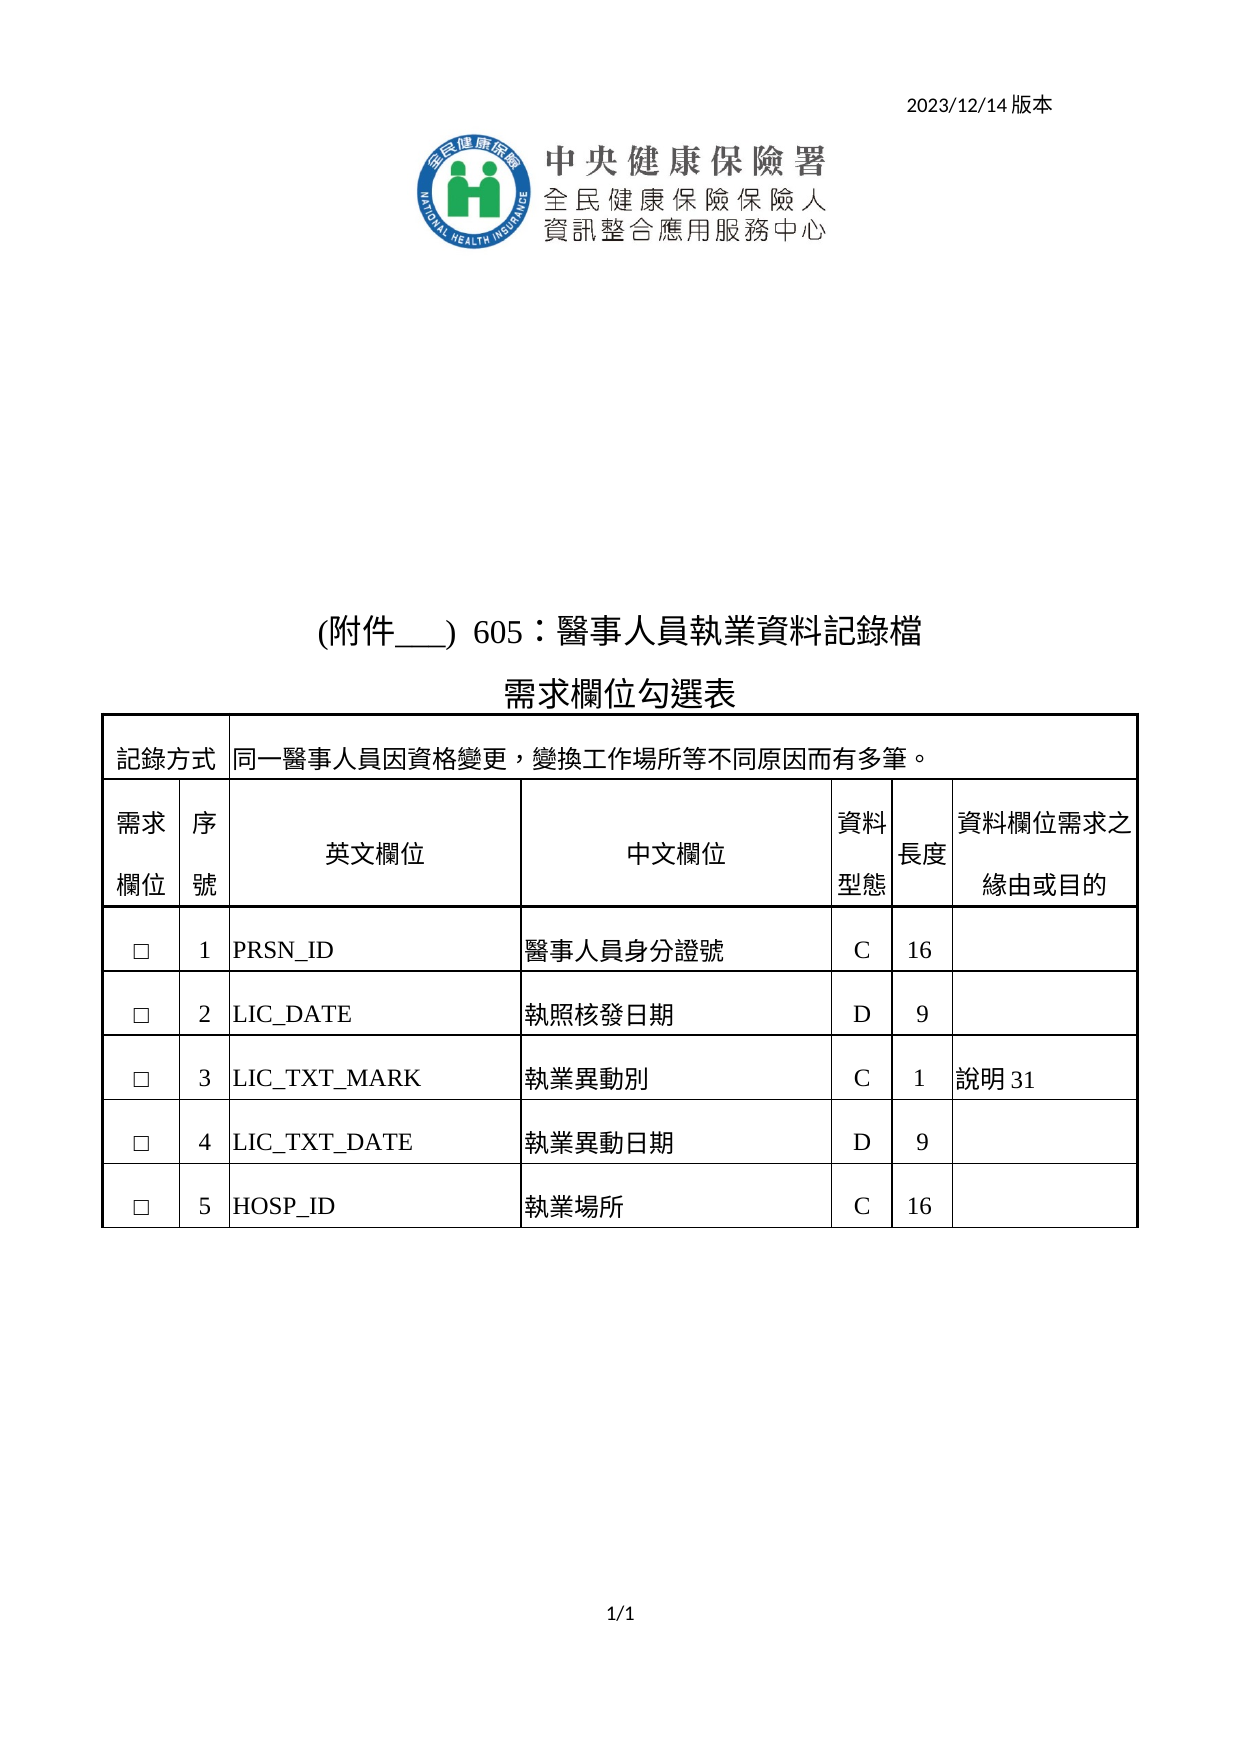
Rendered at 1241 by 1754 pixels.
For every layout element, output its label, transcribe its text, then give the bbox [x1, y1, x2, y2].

table_cell 資料型態 [832, 780, 891, 905]
table_cell 1 [893, 1036, 952, 1098]
table_cell 執業異動別 [522, 1036, 831, 1098]
table_cell 醫事人員身分證號 [522, 908, 831, 970]
table_cell 記錄方式 [104, 716, 229, 778]
table_cell □ [104, 1164, 179, 1227]
table_cell LIC_DATE [230, 972, 520, 1034]
table_header (附件___) 605：醫事人員執業資料記錄檔 需求欄位勾選表 [103, 588, 1138, 712]
table_cell □ [104, 908, 179, 970]
table_cell □ [104, 1100, 179, 1162]
table_cell 3 [180, 1036, 229, 1098]
table_cell 執業場所 [522, 1164, 831, 1227]
table_cell 序 號 [180, 780, 229, 905]
table_cell 中文欄位 [522, 780, 831, 905]
table_cell 9 [893, 1100, 952, 1162]
table_cell 長度 [893, 780, 952, 905]
table_cell [953, 908, 1136, 970]
table_cell [953, 1164, 1136, 1227]
table_cell 1 [180, 908, 229, 970]
table_cell 16 [893, 908, 952, 970]
table_cell 16 [893, 1164, 952, 1227]
table_cell C [832, 908, 891, 970]
table_cell HOSP_ID [230, 1164, 520, 1227]
table_cell 資料欄位需求之 緣由或目的 [953, 780, 1136, 905]
table_cell 5 [180, 1164, 229, 1227]
table_cell 2 [180, 972, 229, 1034]
table_cell D [832, 1100, 891, 1162]
table_cell 英文欄位 [230, 780, 520, 905]
table_cell C [832, 1164, 891, 1227]
table_cell 需求欄位 [104, 780, 179, 905]
table_cell 執業異動日期 [522, 1100, 831, 1162]
table_cell LIC_TXT_DATE [230, 1100, 520, 1162]
table_cell 執照核發日期 [522, 972, 831, 1034]
table_cell C [832, 1036, 891, 1098]
table_cell PRSN_ID [230, 908, 520, 970]
table_cell LIC_TXT_MARK [230, 1036, 520, 1098]
table_cell □ [104, 1036, 179, 1098]
table_cell 4 [180, 1100, 229, 1162]
table_cell □ [104, 972, 179, 1034]
table_cell [953, 972, 1136, 1034]
table_cell D [832, 972, 891, 1034]
table_cell [953, 1100, 1136, 1162]
table_cell 9 [893, 972, 952, 1034]
table_cell 說明31 [953, 1036, 1136, 1098]
table_cell 同一醫事人員因資格變更，變換工作場所等不同原因而有多筆。 [230, 716, 1136, 778]
